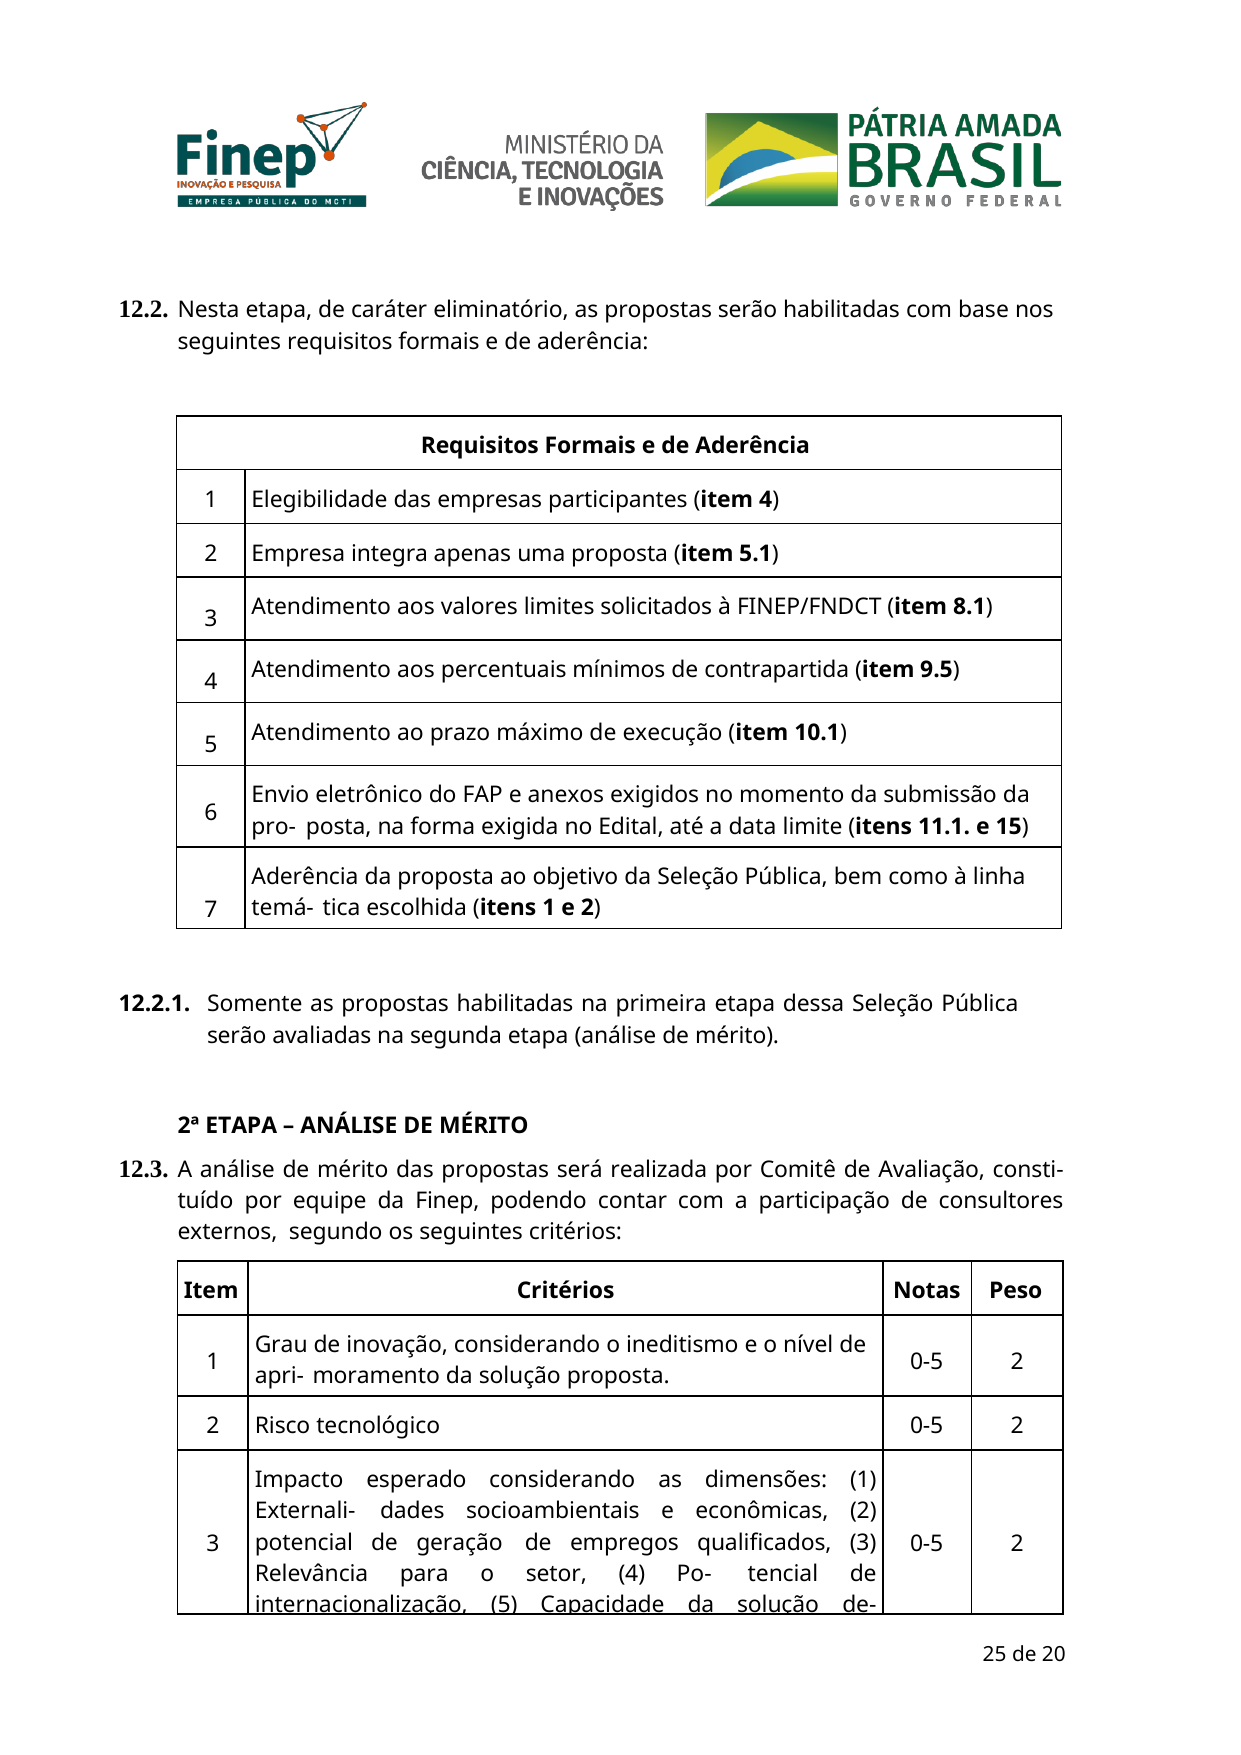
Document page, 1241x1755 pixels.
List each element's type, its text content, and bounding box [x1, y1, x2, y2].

table_cell 6 [177, 766, 244, 846]
table_cell Impacto esperado considerando as dimensões: (1) Externali- dades socioambientais e econômicas, (2) potencial de geração de empregos qualificados, (3) Relevância para o setor, (4) Po- tencial de internacionalização, (5) Capacidade da solução de- senvolvida alcançar o mercado e impactá-lo. [249, 1451, 882, 1613]
table_cell Atendimento aos valores limites solicitados à FINEP/FNDCT (item 8.1) [246, 578, 1061, 639]
subtitle 2ª ETAPA – ANÁLISE DE MÉRITO [177, 1109, 1076, 1140]
list Nesta etapa, de caráter eliminatório, as propostas serão habilitadas com base nos seguintes requisitos formais e de aderência: [167, 293, 1063, 356]
table_cell Atendimento ao prazo máximo de execução (item 10.1) [246, 703, 1061, 764]
table_cell 1 [177, 470, 244, 522]
table_cell 0-5 [884, 1451, 971, 1613]
table_cell Risco tecnológico [249, 1397, 882, 1449]
table_cell Empresa integra apenas uma proposta (item 5.1) [246, 524, 1061, 576]
list A análise de mérito das propostas será realizada por Comitê de Avaliação, consti- tuído por equipe da Finep, podendo contar com a participação de consultores externos, segundo os seguintes critérios: [167, 1153, 1064, 1246]
table_cell 2 [178, 1397, 247, 1449]
table_cell 2 [972, 1316, 1062, 1395]
table_cell 2 [972, 1397, 1062, 1449]
table_cell 2 [177, 524, 244, 576]
table_cell 2 [972, 1451, 1062, 1613]
table_cell 0-5 [884, 1316, 971, 1395]
table_cell Elegibilidade das empresas participantes (item 4) [246, 470, 1061, 522]
table_header Requisitos Formais e de Aderência [177, 417, 1061, 469]
table_cell 3 [178, 1451, 247, 1613]
table_cell Atendimento aos percentuais mínimos de contrapartida (item 9.5) [246, 641, 1061, 702]
table_cell 5 [177, 703, 244, 764]
table_header Item [178, 1262, 247, 1314]
table_cell Grau de inovação, considerando o ineditismo e o nível de apri- moramento da solução proposta. [249, 1316, 882, 1395]
table_cell 4 [177, 641, 244, 702]
table_header Peso [972, 1262, 1062, 1314]
table_cell Envio eletrônico do FAP e anexos exigidos no momento da submissão da pro- posta, na forma exigida no Edital, até a data limite (itens 11.1. e 15) [246, 766, 1061, 846]
table_header Critérios [249, 1262, 882, 1314]
table_cell 0-5 [884, 1397, 971, 1449]
table_cell 3 [177, 578, 244, 639]
table_cell Aderência da proposta ao objetivo da Seleção Pública, bem como à linha temá- tica escolhida (itens 1 e 2) [246, 848, 1061, 927]
table_cell 7 [177, 848, 244, 927]
table_cell 1 [178, 1316, 247, 1395]
list Somente as propostas habilitadas na primeira etapa dessa Seleção Pública serão avaliadas na segunda etapa (análise de mérito). [167, 987, 1059, 1050]
table_header Notas [884, 1262, 971, 1314]
